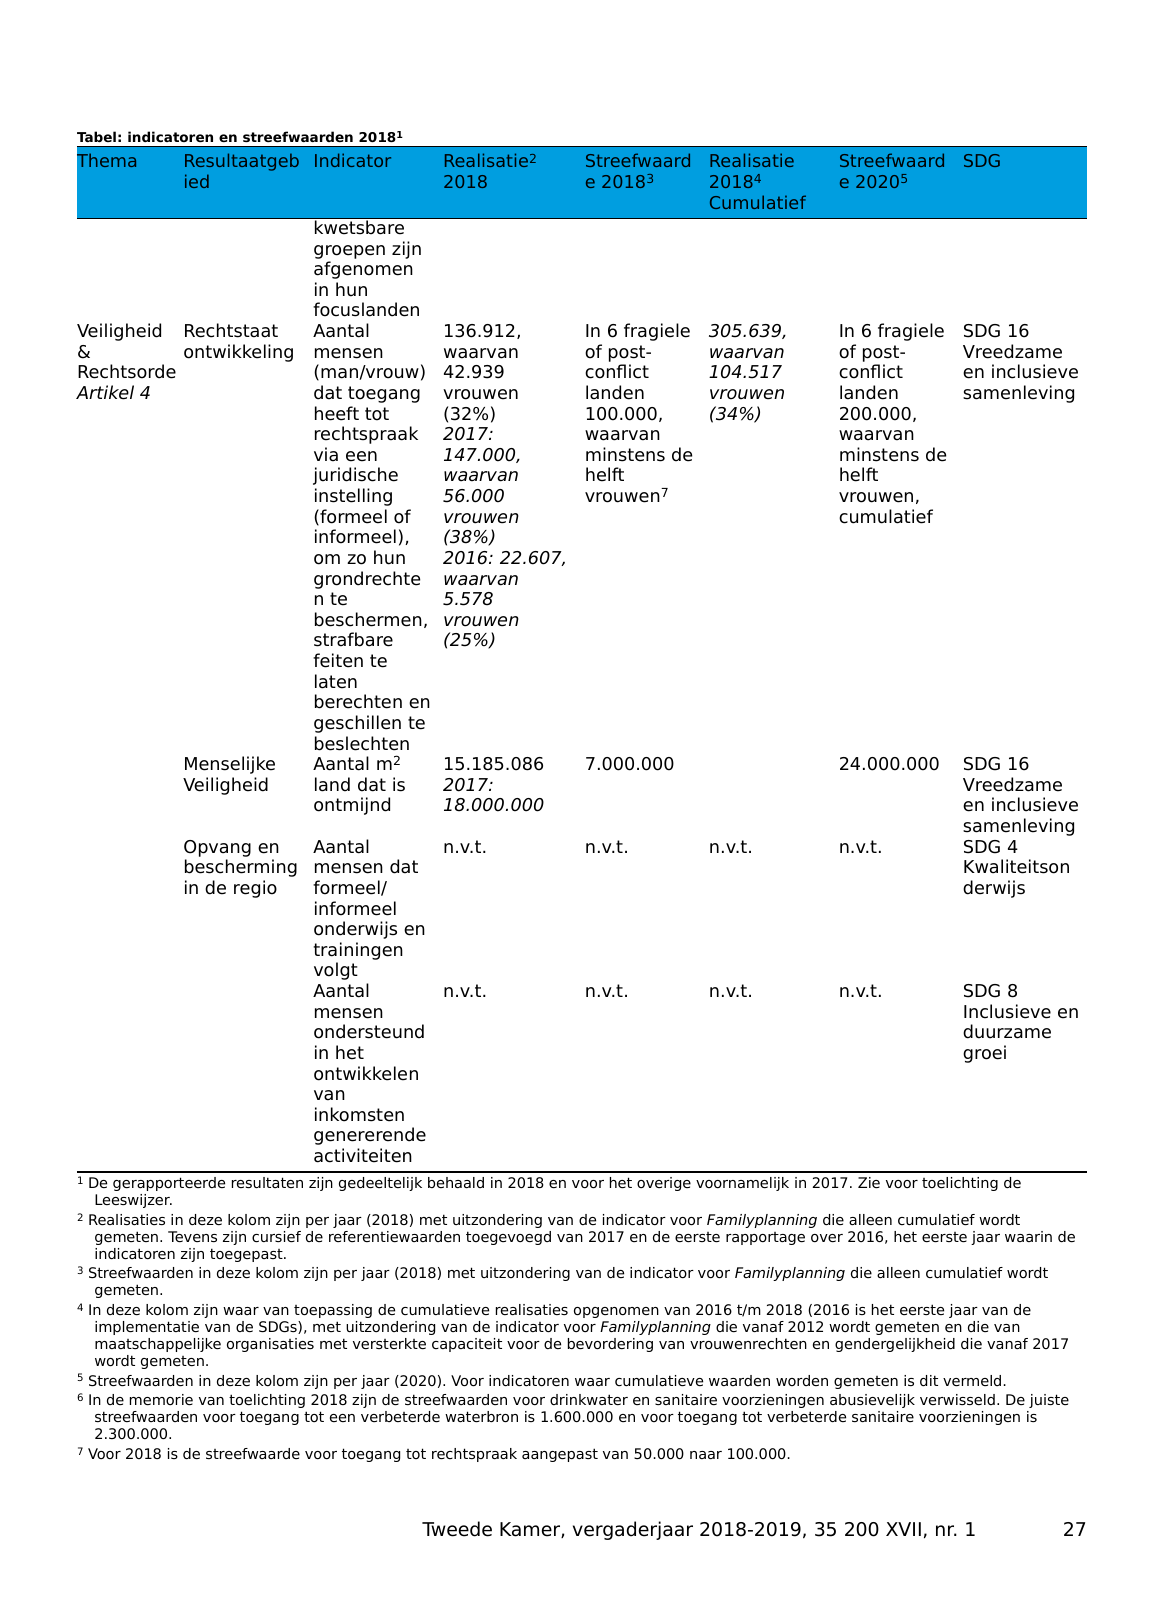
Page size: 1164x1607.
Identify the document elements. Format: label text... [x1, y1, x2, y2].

table_cell kwetsbare groepen zijn afgenomen in hun focuslanden [307, 219, 437, 321]
table_cell Opvang en bescherming in de regio [177, 837, 307, 981]
table_cell n.v.t. [437, 837, 579, 981]
table_cell 136.912, waarvan 42.939 vrouwen (32%) 2017: 147.000, waarvan 56.000 vrouwen (38%) 2016: 22.607, waarvan 5.578 vrouwen (25%) [437, 321, 579, 754]
table_cell Aantal m2 land dat is ontmijnd [307, 754, 437, 837]
table_cell 24.000.000 [833, 754, 957, 837]
table_cell n.v.t. [833, 837, 957, 981]
table_cell Streefwaarde 20183 [579, 147, 703, 218]
table_cell n.v.t. [437, 981, 579, 1171]
table_cell Aantal mensen dat formeel/ informeel onderwijs en trainingen volgt [307, 837, 437, 981]
table_cell n.v.t. [579, 837, 703, 981]
table_cell n.v.t. [703, 837, 833, 981]
table_cell n.v.t. [833, 981, 957, 1171]
table_cell n.v.t. [579, 981, 703, 1171]
table_cell [177, 981, 307, 1171]
table_cell [77, 219, 177, 321]
table_cell In 6 fragiele of post-conflict landen 100.000, waarvan minstens de helft vrouwen7 [579, 321, 703, 754]
table_cell Menselijke Veiligheid [177, 754, 307, 837]
table_cell n.v.t. [703, 981, 833, 1171]
table_cell Aantal mensen (man/vrouw) dat toegang heeft tot rechtspraak via een juridische instelling (formeel of informeel), om zo hun grondrechten te beschermen, strafbare feiten te laten berechten en geschillen te beslechten [307, 321, 437, 754]
table_cell [77, 754, 177, 837]
table_cell Veiligheid & Rechtsorde Artikel 4 [77, 321, 177, 754]
table_cell [177, 219, 307, 321]
table_cell [703, 754, 833, 837]
table_cell SDG 8 Inclusieve en duurzame groei [957, 981, 1087, 1171]
table_cell [833, 219, 957, 321]
table_cell [579, 219, 703, 321]
table_cell 1 De gerapporteerde resultaten zijn gedeeltelijk behaald in 2018 en voor het overige voornamelijk in 2017. Zie voor toelichting de Leeswijzer. 2 Realisaties in deze kolom zijn per jaar (2018) met uitzondering van de indicator voor Familyplanning die alleen cumulatief wordt gemeten. Tevens zijn cursief de referentiewaarden toegevoegd van 2017 en de eerste rapportage over 2016, het eerste jaar waarin de indicatoren zijn toegepast. 3 Streefwaarden in deze kolom zijn per jaar (2018) met uitzondering van de indicator voor Familyplanning die alleen cumulatief wordt gemeten. 4 In deze kolom zijn waar van toepassing de cumulatieve realisaties opgenomen van 2016 t/m 2018 (2016 is het eerste jaar van de implementatie van de SDGs), met uitzondering van de indicator voor Familyplanning die vanaf 2012 wordt gemeten en die van maatschappelijke organisaties met versterkte capaciteit voor de bevordering van vrouwenrechten en gendergelijkheid die vanaf 2017 wordt gemeten. 5 Streefwaarden in deze kolom zijn per jaar (2020). Voor indicatoren waar cumulatieve waarden worden gemeten is dit vermeld. 6 In de memorie van toelichting 2018 zijn de streefwaarden voor drinkwater en sanitaire voorzieningen abusievelijk verwisseld. De juiste streefwaarden voor toegang tot een verbeterde waterbron is 1.600.000 en voor toegang tot verbeterde sanitaire voorzieningen is 2.300.000. 7 Voor 2018 is de streefwaarde voor toegang tot rechtspraak aangepast van 50.000 naar 100.000. [77, 1173, 1087, 1463]
table_cell SDG 16 Vreedzame en inclusieve samenleving [957, 754, 1087, 837]
table_cell Resultaatgebied [177, 147, 307, 218]
table_cell Rechtstaat ontwikkeling [177, 321, 307, 754]
table_cell [957, 219, 1087, 321]
table_cell SDG 16 Vreedzame en inclusieve samenleving [957, 321, 1087, 754]
table_cell Indicator [307, 147, 437, 218]
table_cell Thema [77, 147, 177, 218]
table_header Tabel: indicatoren en streefwaarden 20181 [77, 130, 1087, 146]
table_cell [77, 837, 177, 981]
table_cell Streefwaarde 20205 [833, 147, 957, 218]
table_cell [77, 981, 177, 1171]
table_cell 15.185.086 2017: 18.000.000 [437, 754, 579, 837]
table_cell Aantal mensen ondersteund in het ontwikkelen van inkomsten genererende activiteiten [307, 981, 437, 1171]
table_cell Realisatie 20184 Cumulatief [703, 147, 833, 218]
table_cell 7.000.000 [579, 754, 703, 837]
table_cell SDG [957, 147, 1087, 218]
table_cell Realisatie2 2018 [437, 147, 579, 218]
table_cell [437, 219, 579, 321]
table_cell In 6 fragiele of post-conflict landen 200.000, waarvan minstens de helft vrouwen, cumulatief [833, 321, 957, 754]
table_cell 305.639, waarvan 104.517 vrouwen (34%) [703, 321, 833, 754]
table_cell SDG 4 Kwaliteitsonderwijs [957, 837, 1087, 981]
table_cell [703, 219, 833, 321]
